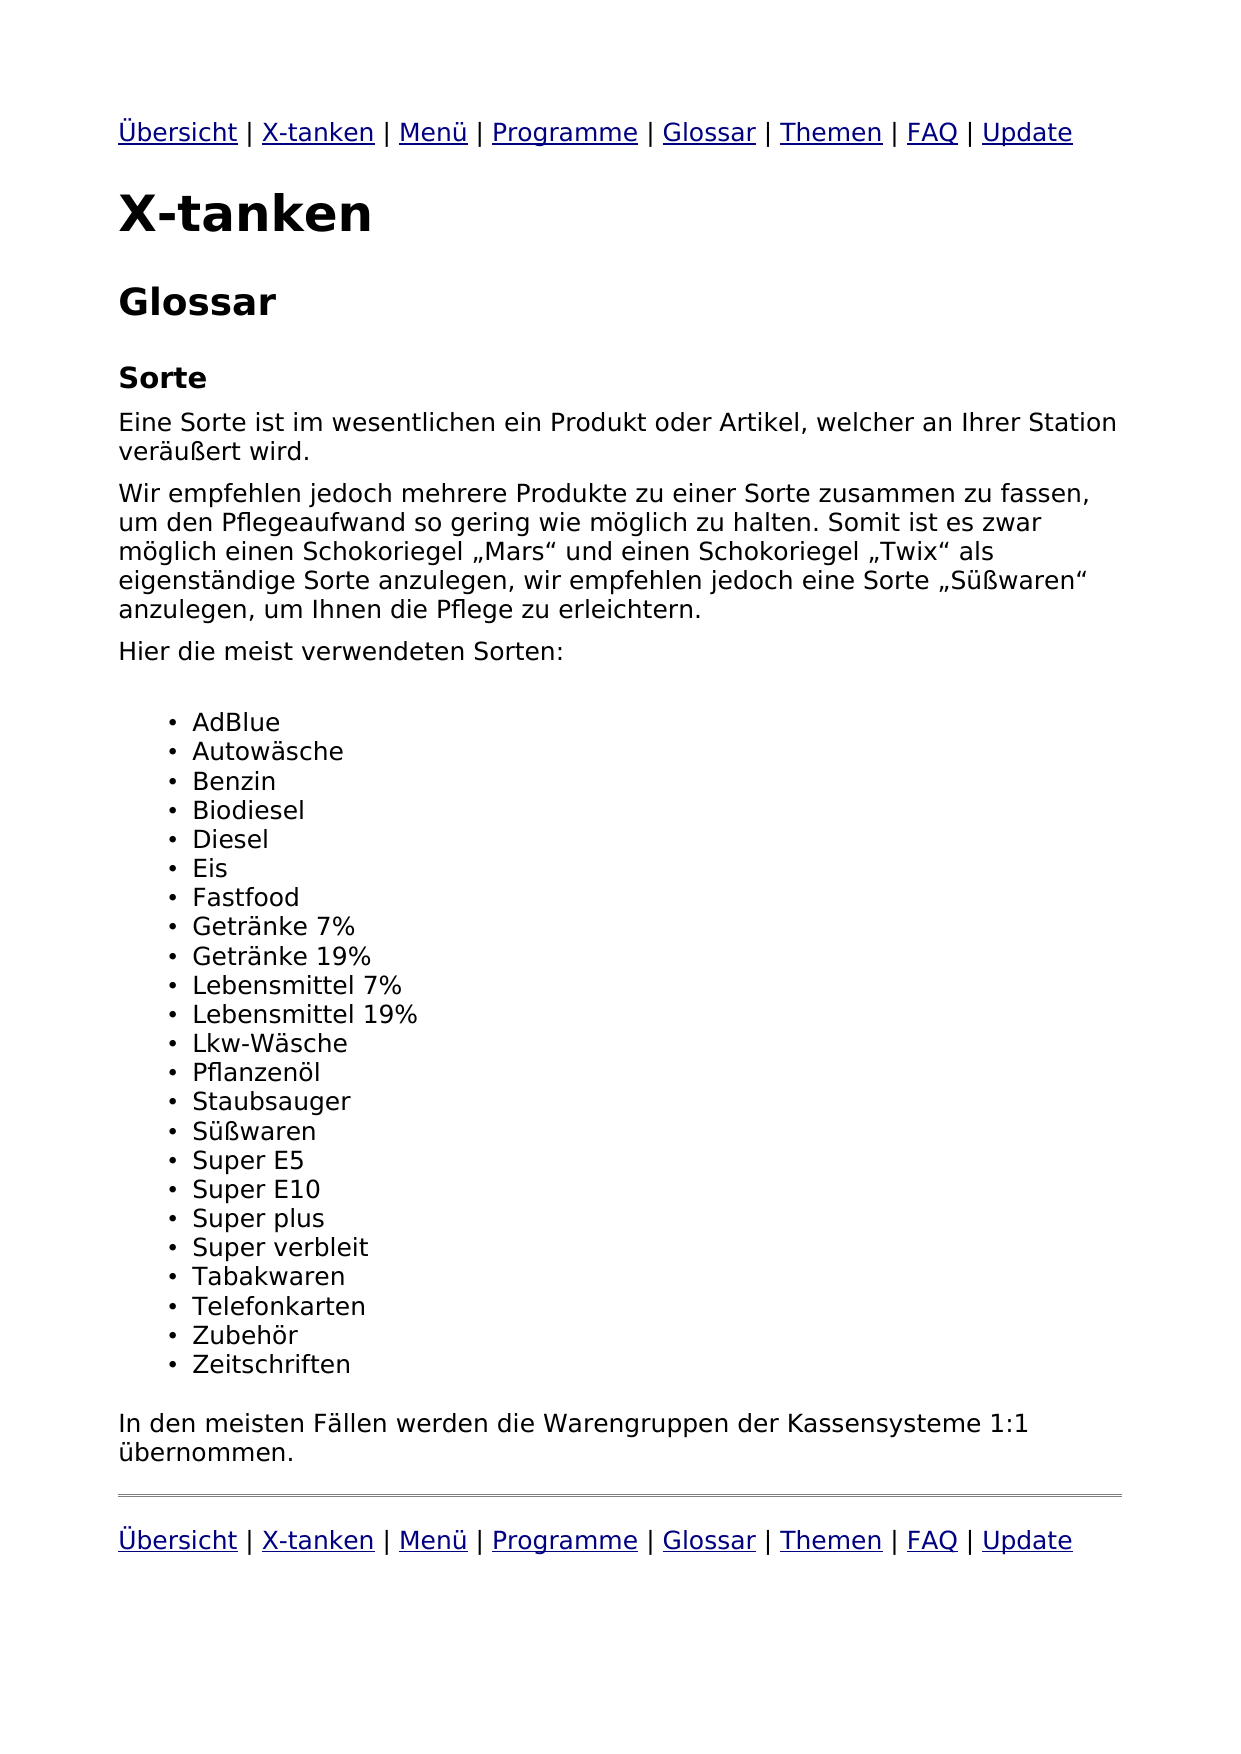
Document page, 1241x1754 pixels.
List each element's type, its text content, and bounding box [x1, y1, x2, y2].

list Getränke 19% [177, 942, 1122, 971]
text Wir empfehlen jedoch mehrere Produkte zu einer Sorte zusammen zu fassen, um den Pflegeaufwand so gering wie möglich zu halten. Somit ist es zwar möglich einen Schokoriegel „Mars“ und einen Schokoriegel „Twix“ als eigenständige Sorte anzulegen, wir empfehlen jedoch eine Sorte „Süßwaren“ anzulegen, um Ihnen die Pflege zu erleichtern. [118, 479, 1122, 625]
list Telefonkarten [177, 1292, 1122, 1321]
list Super E5 [177, 1146, 1122, 1175]
list AdBlue [177, 708, 1122, 738]
list Zeitschriften [177, 1350, 1122, 1379]
list Lebensmittel 7% [177, 971, 1122, 1000]
text In den meisten Fällen werden die Warengruppen der Kassensysteme 1:1 übernommen. [118, 1409, 1122, 1467]
text Übersicht | X-tanken | Menü | Programme | Glossar | Themen | FAQ | Update [118, 1526, 1122, 1555]
list Zubehör [177, 1321, 1122, 1350]
list Super E10 [177, 1175, 1122, 1204]
subtitle Glossar [118, 281, 1122, 324]
text Hier die meist verwendeten Sorten: [118, 637, 1122, 666]
subtitle Sorte [118, 362, 1122, 396]
list Lebensmittel 19% [177, 1000, 1122, 1029]
list Pflanzenöl [177, 1058, 1122, 1088]
subtitle X-tanken [118, 185, 1122, 243]
list Super plus [177, 1204, 1122, 1233]
list Benzin [177, 767, 1122, 796]
text Eine Sorte ist im wesentlichen ein Produkt oder Artikel, welcher an Ihrer Station veräußert wird. [118, 408, 1122, 466]
text Übersicht | X-tanken | Menü | Programme | Glossar | Themen | FAQ | Update [118, 118, 1122, 147]
list Staubsauger [177, 1088, 1122, 1117]
list Autowäsche [177, 738, 1122, 767]
list Tabakwaren [177, 1263, 1122, 1292]
list Diesel [177, 825, 1122, 854]
list Eis [177, 854, 1122, 883]
list Biodiesel [177, 796, 1122, 825]
list Fastfood [177, 883, 1122, 913]
list Getränke 7% [177, 913, 1122, 942]
list Super verbleit [177, 1233, 1122, 1263]
list Süßwaren [177, 1117, 1122, 1146]
list Lkw-Wäsche [177, 1029, 1122, 1058]
